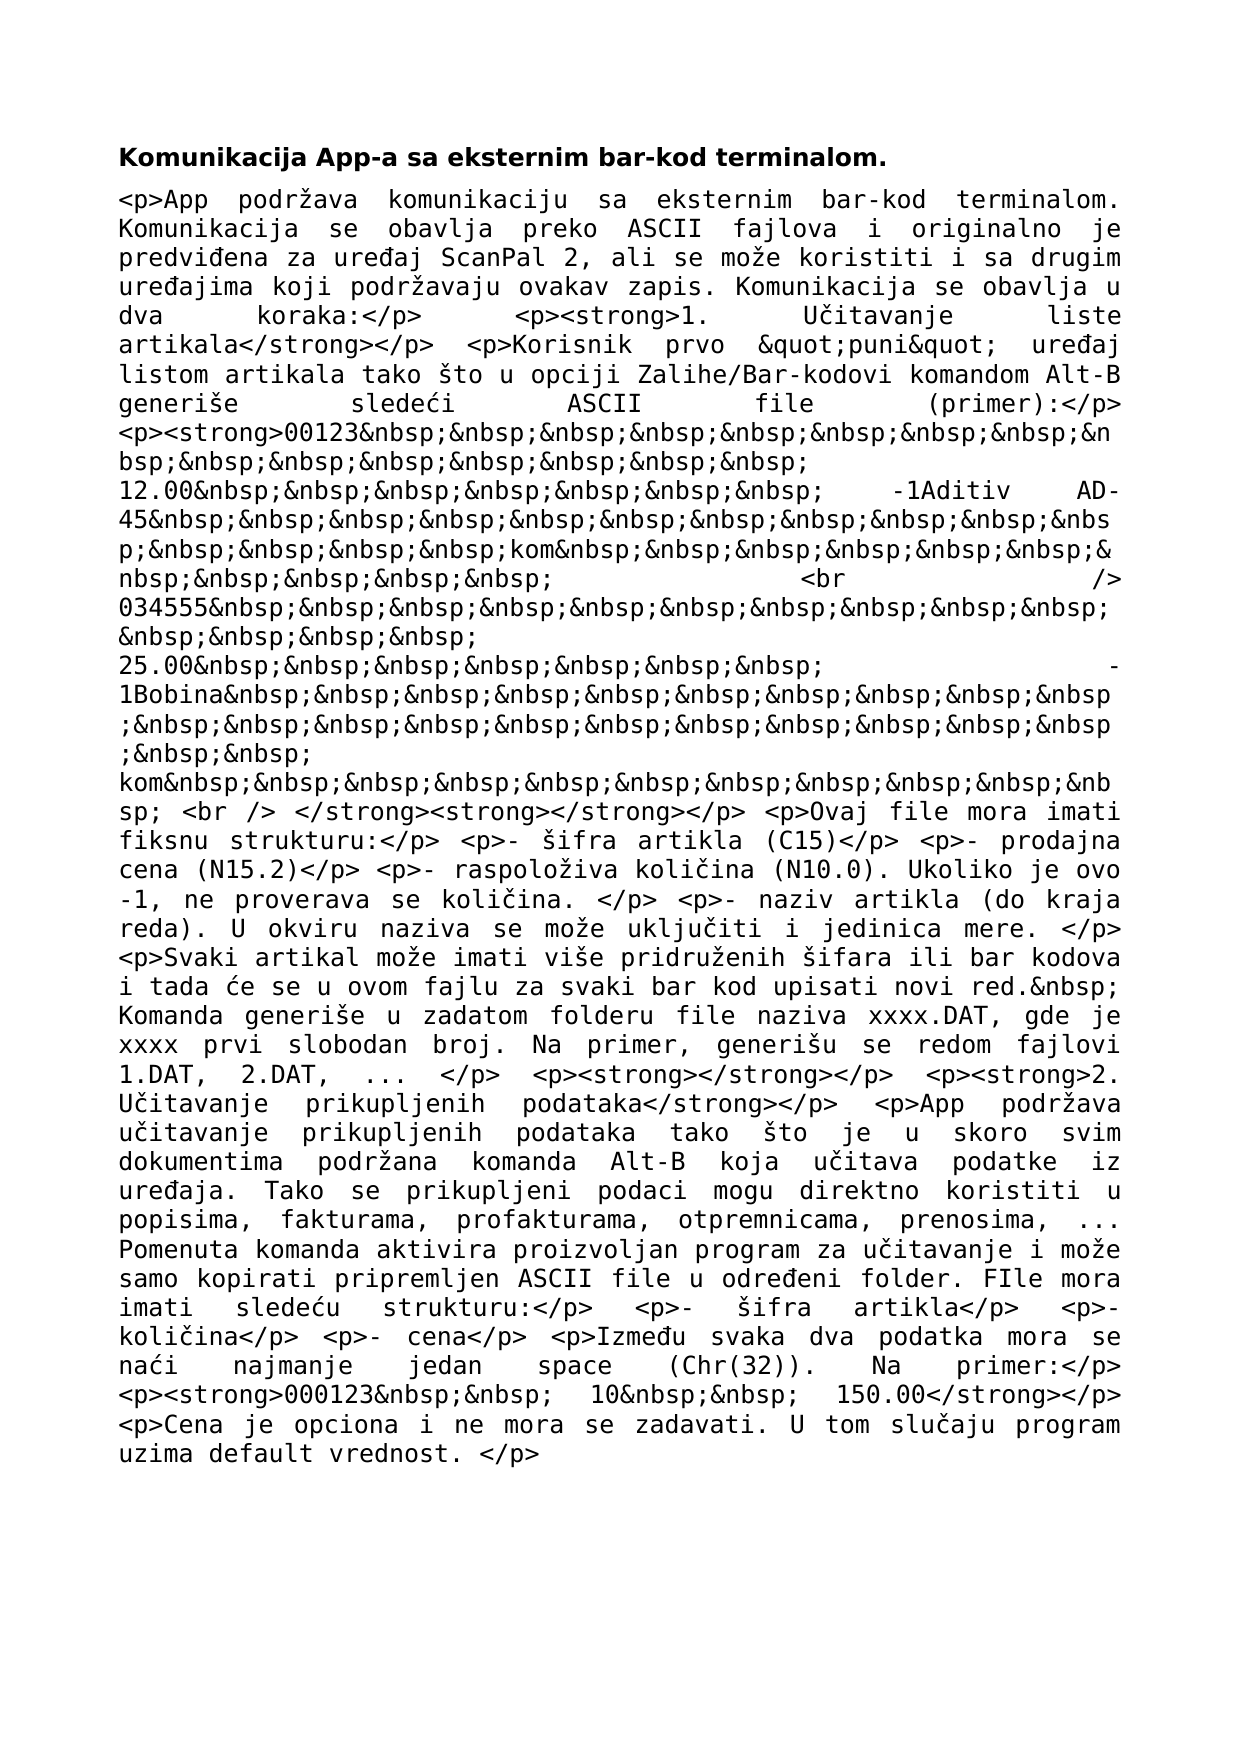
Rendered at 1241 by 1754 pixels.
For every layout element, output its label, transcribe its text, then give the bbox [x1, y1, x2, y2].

text <p>App podržava komunikaciju sa eksternim bar-kod terminalom. Komunikacija se obavlja preko ASCII fajlova i originalno je predviđena za uređaj ScanPal 2, ali se može koristiti i sa drugim uređajima koji podržavaju ovakav zapis. Komunikacija se obavlja u dva koraka:</p> <p><strong>1. Učitavanje liste artikala</strong></p> <p>Korisnik prvo &quot;puni&quot; uređaj listom artikala tako što u opciji Zalihe/Bar-kodovi komandom Alt-B generiše sledeći ASCII file (primer):</p> <p><strong>00123&nbsp;&nbsp;&nbsp;&nbsp;&nbsp;&nbsp;&nbsp;&nbsp;&nbsp;&nbsp;&nbsp;&nbsp;&nbsp;&nbsp;&nbsp;&nbsp; 12.00&nbsp;&nbsp;&nbsp;&nbsp;&nbsp;&nbsp;&nbsp; -1Aditiv AD-45&nbsp;&nbsp;&nbsp;&nbsp;&nbsp;&nbsp;&nbsp;&nbsp;&nbsp;&nbsp;&nbsp;&nbsp;&nbsp;&nbsp;&nbsp;kom&nbsp;&nbsp;&nbsp;&nbsp;&nbsp;&nbsp;&nbsp;&nbsp;&nbsp;&nbsp;&nbsp; <br /> 034555&nbsp;&nbsp;&nbsp;&nbsp;&nbsp;&nbsp;&nbsp;&nbsp;&nbsp;&nbsp;&nbsp;&nbsp;&nbsp;&nbsp; 25.00&nbsp;&nbsp;&nbsp;&nbsp;&nbsp;&nbsp;&nbsp; -1Bobina&nbsp;&nbsp;&nbsp;&nbsp;&nbsp;&nbsp;&nbsp;&nbsp;&nbsp;&nbsp;&nbsp;&nbsp;&nbsp;&nbsp;&nbsp;&nbsp;&nbsp;&nbsp;&nbsp;&nbsp;&nbsp;&nbsp;&nbsp; kom&nbsp;&nbsp;&nbsp;&nbsp;&nbsp;&nbsp;&nbsp;&nbsp;&nbsp;&nbsp;&nbsp; <br /> </strong><strong></strong></p> <p>Ovaj file mora imati fiksnu strukturu:</p> <p>- šifra artikla (C15)</p> <p>- prodajna cena (N15.2)</p> <p>- raspoloživa količina (N10.0). Ukoliko je ovo -1, ne proverava se količina. </p> <p>- naziv artikla (do kraja reda). U okviru naziva se može uključiti i jedinica mere. </p> <p>Svaki artikal može imati više pridruženih šifara ili bar kodova i tada će se u ovom fajlu za svaki bar kod upisati novi red.&nbsp; Komanda generiše u zadatom folderu file naziva xxxx.DAT, gde je xxxx prvi slobodan broj. Na primer, generišu se redom fajlovi 1.DAT, 2.DAT, ... </p> <p><strong></strong></p> <p><strong>2. Učitavanje prikupljenih podataka</strong></p> <p>App podržava učitavanje prikupljenih podataka tako što je u skoro svim dokumentima podržana komanda Alt-B koja učitava podatke iz uređaja. Tako se prikupljeni podaci mogu direktno koristiti u popisima, fakturama, profakturama, otpremnicama, prenosima, ... Pomenuta komanda aktivira proizvoljan program za učitavanje i može samo kopirati pripremljen ASCII file u određeni folder. FIle mora imati sledeću strukturu:</p> <p>- šifra artikla</p> <p>- količina</p> <p>- cena</p> <p>Između svaka dva podatka mora se naći najmanje jedan space (Chr(32)). Na primer:</p> <p><strong>000123&nbsp;&nbsp; 10&nbsp;&nbsp; 150.00</strong></p> <p>Cena je opciona i ne mora se zadavati. U tom slučaju program uzima default vrednost. </p> [118, 185, 1122, 1468]
subtitle Komunikacija App-a sa eksternim bar-kod terminalom. [118, 143, 1122, 172]
